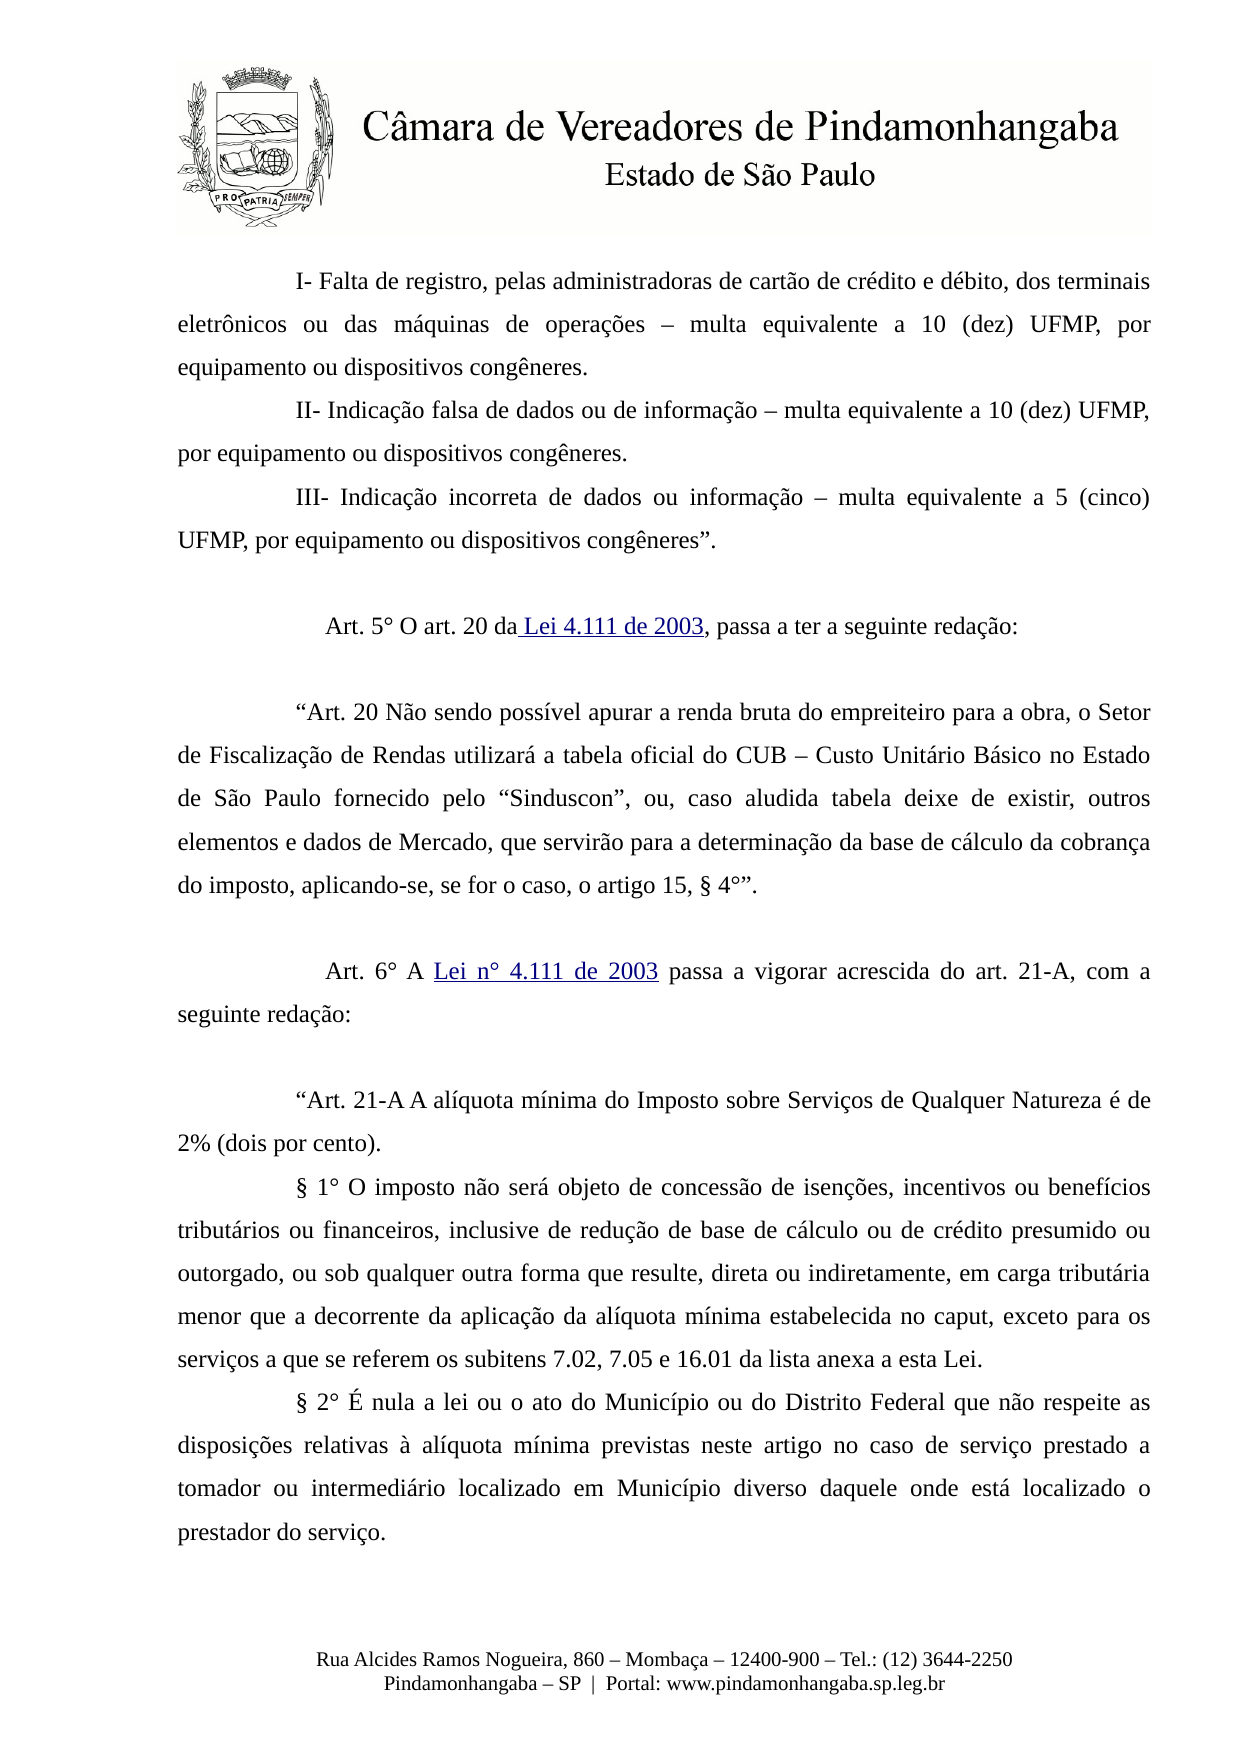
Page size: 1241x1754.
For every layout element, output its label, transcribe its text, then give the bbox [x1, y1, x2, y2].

text II- Indicação falsa de dados ou de informação – multa equivalente a 10 (dez) UFMP, por equipamento ou dispositivos congêneres. [177, 395, 1152, 467]
text Art. 6° A Lei n° 4.111 de 2003 passa a vigorar acrescida do art. 21-A, com a seguinte redação: [177, 956, 1152, 1028]
text § 1° O imposto não será objeto de concessão de isenções, incentivos ou benefícios tributários ou financeiros, inclusive de redução de base de cálculo ou de crédito presumido ou outorgado, ou sob qualquer outra forma que resulte, direta ou indiretamente, em carga tributária menor que a decorrente da aplicação da alíquota mínima estabelecida no caput, exceto para os serviços a que se referem os subitens 7.02, 7.05 e 16.01 da lista anexa a esta Lei. [177, 1172, 1152, 1373]
picture [177, 59, 1152, 236]
text III- Indicação incorreta de dados ou informação – multa equivalente a 5 (cinco) UFMP, por equipamento ou dispositivos congêneres”. [177, 482, 1152, 553]
text Art. 5° O art. 20 da Lei 4.111 de 2003, passa a ter a seguinte redação: [177, 611, 1152, 640]
text § 2° É nula a lei ou o ato do Município ou do Distrito Federal que não respeite as disposições relativas à alíquota mínima previstas neste artigo no caso de serviço prestado a tomador ou intermediário localizado em Município diverso daquele onde está localizado o prestador do serviço. [177, 1387, 1152, 1545]
text “Art. 21-A A alíquota mínima do Imposto sobre Serviços de Qualquer Natureza é de 2% (dois por cento). [177, 1085, 1152, 1157]
text I- Falta de registro, pelas administradoras de cartão de crédito e débito, dos terminais eletrônicos ou das máquinas de operações – multa equivalente a 10 (dez) UFMP, por equipamento ou dispositivos congêneres. [177, 266, 1152, 381]
text “Art. 20 Não sendo possível apurar a renda bruta do empreiteiro para a obra, o Setor de Fiscalização de Rendas utilizará a tabela oficial do CUB – Custo Unitário Básico no Estado de São Paulo fornecido pelo “Sinduscon”, ou, caso aludida tabela deixe de existir, outros elementos e dados de Mercado, que servirão para a determinação da base de cálculo da cobrança do imposto, aplicando-se, se for o caso, o artigo 15, § 4°”. [177, 697, 1152, 898]
